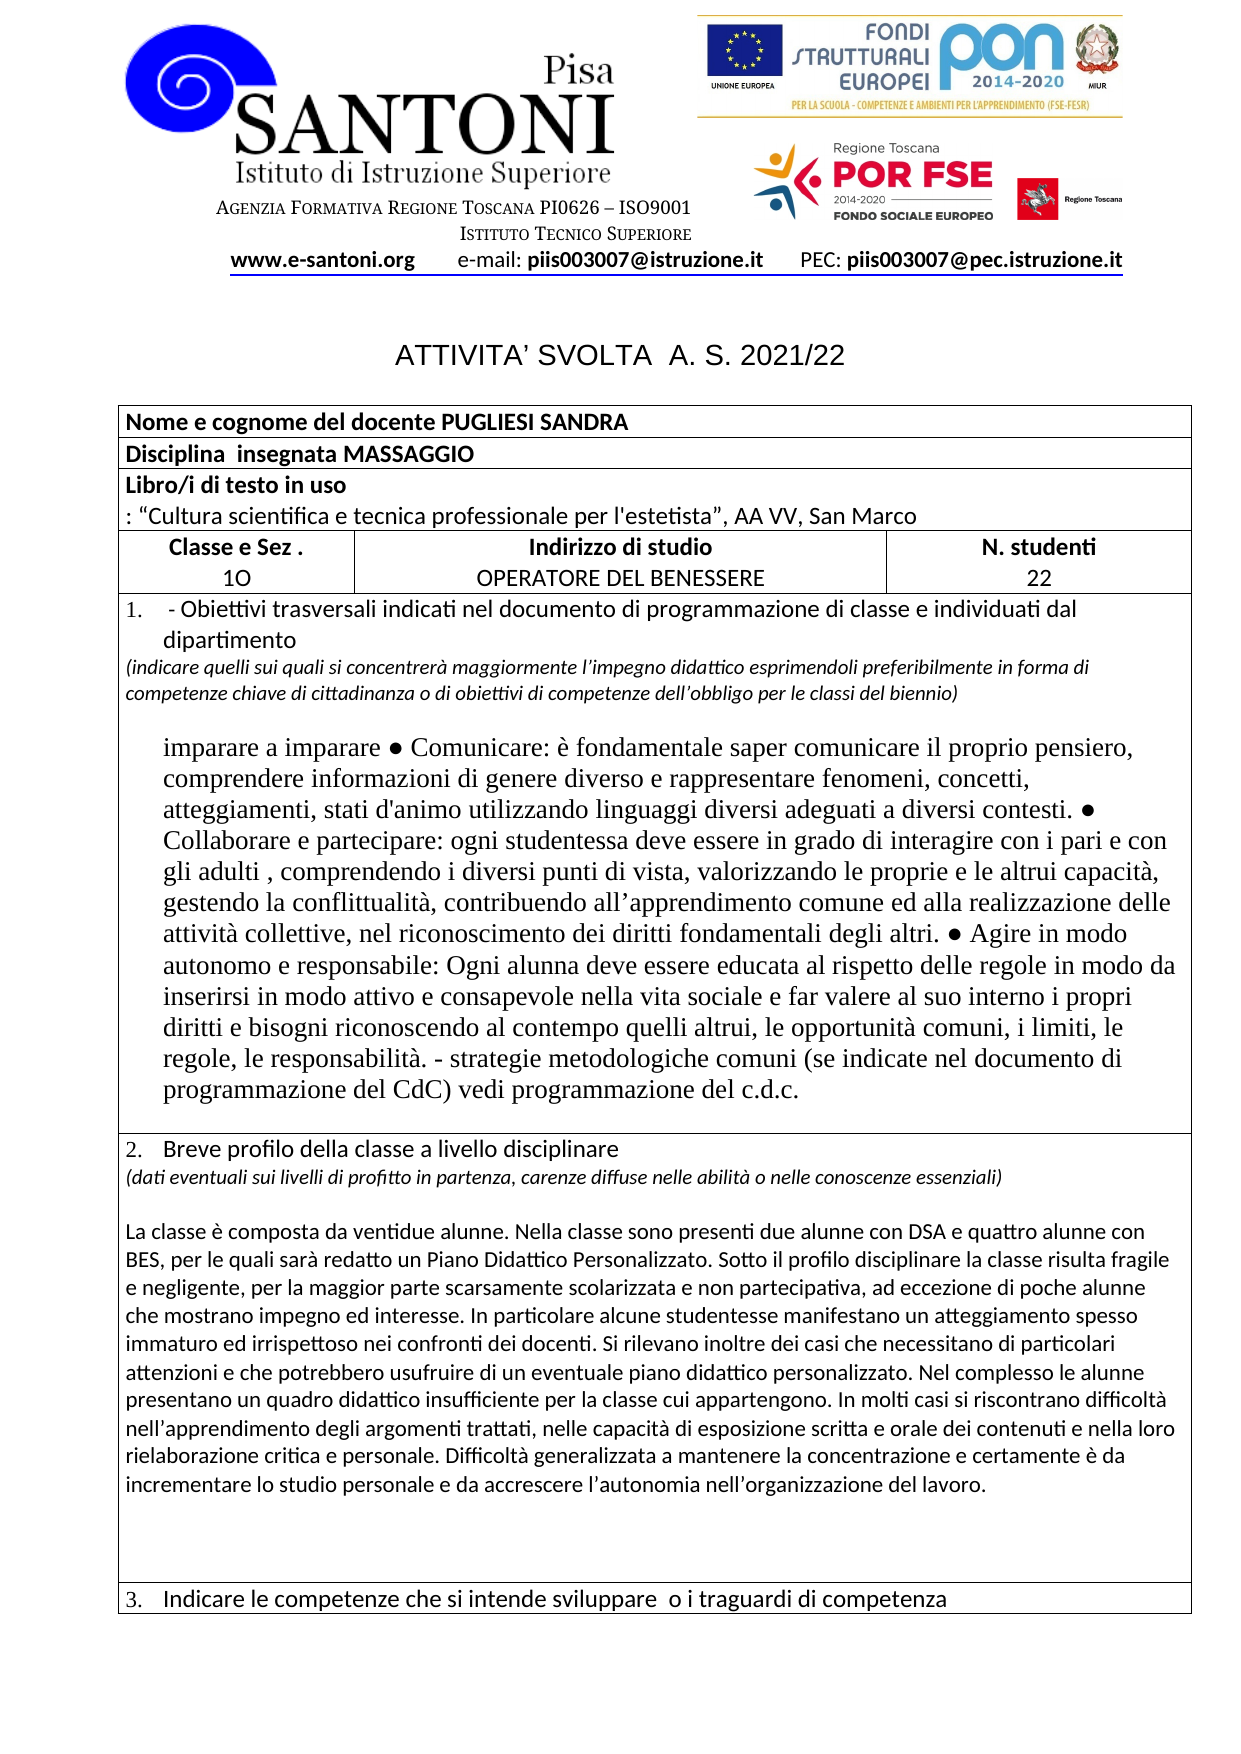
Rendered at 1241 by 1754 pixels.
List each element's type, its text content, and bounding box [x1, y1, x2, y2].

table_cell PEC: piis003007@pec.istruzione.it [785, 246, 1123, 274]
table_cell Indirizzo di studio OPERATORE DEL BENESSERE [355, 531, 886, 592]
text ATTIVITA’ SVOLTA A. S. 2021/22 [118, 338, 1122, 372]
table_cell N. studenti 22 [887, 531, 1191, 592]
table_cell - Obiettivi trasversali indicati nel documento di programmazione di classe e individuati dal dipartimento (indicare quelli sui quali si concentrerà maggiormente l’impegno didattico esprimendoli preferibilmente in forma di competenze chiave di cittadinanza o di obiettivi di competenze dell’obbligo per le classi del biennio) imparare a imparare ● Comunicare: è fondamentale saper comunicare il proprio pensiero, comprendere informazioni di genere diverso e rappresentare fenomeni, concetti, atteggiamenti, stati d'animo utilizzando linguaggi diversi adeguati a diversi contesti. ● Collaborare e partecipare: ogni studentessa deve essere in grado di interagire con i pari e con gli adulti , comprendendo i diversi punti di vista, valorizzando le proprie e le altrui capacità, gestendo la conflittualità, contribuendo all’apprendimento comune ed alla realizzazione delle attività collettive, nel riconoscimento dei diritti fondamentali degli altri. ● Agire in modo autonomo e responsabile: Ogni alunna deve essere educata al rispetto delle regole in modo da inserirsi in modo attivo e consapevole nella vita sociale e far valere al suo interno i propri diritti e bisogni riconoscendo al contempo quelli altrui, le opportunità comuni, i limiti, le regole, le responsabilità. - strategie metodologiche comuni (se indicate nel documento di programmazione del CdC) vedi programmazione del c.d.c. [119, 594, 1191, 1132]
table_cell Breve profilo della classe a livello disciplinare (dati eventuali sui livelli di profitto in partenza, carenze diffuse nelle abilità o nelle conoscenze essenziali) La classe è composta da ventidue alunne. Nella classe sono presenti due alunne con DSA e quattro alunne con BES, per le quali sarà redatto un Piano Didattico Personalizzato. Sotto il profilo disciplinare la classe risulta fragile e negligente, per la maggior parte scarsamente scolarizzata e non partecipativa, ad eccezione di poche alunne che mostrano impegno ed interesse. In particolare alcune studentesse manifestano un atteggiamento spesso immaturo ed irrispettoso nei confronti dei docenti. Si rilevano inoltre dei casi che necessitano di particolari attenzioni e che potrebbero usufruire di un eventuale piano didattico personalizzato. Nel complesso le alunne presentano un quadro didattico insufficiente per la classe cui appartengono. In molti casi si riscontrano difficoltà nell’apprendimento degli argomenti trattati, nelle capacità di esposizione scritta e orale dei contenuti e nella loro rielaborazione critica e personale. Difficoltà generalizzata a mantenere la concentrazione e certamente è da incrementare lo studio personale e da accrescere l’autonomia nell’organizzazione del lavoro. [119, 1134, 1191, 1582]
table_cell [118, 246, 230, 274]
picture [118, 17, 621, 195]
table_header Agenzia Formativa Regione Toscana PI0626 – ISO9001 Istituto Tecnico Superiore [118, 15, 692, 246]
table_header Nome e cognome del docente PUGLIESI SANDRA [119, 406, 1191, 437]
table_cell Disciplina insegnata MASSAGGIO [119, 438, 1191, 468]
table_cell Indicare le competenze che si intende sviluppare o i traguardi di competenza [119, 1583, 1191, 1613]
picture [1017, 178, 1123, 220]
table_header [692, 15, 1123, 246]
table_cell Libro/i di testo in uso : “Cultura scientifica e tecnica professionale per l'estetista”, AA VV, San Marco [119, 469, 1191, 530]
picture [753, 143, 993, 220]
table_cell Classe e Sez . 1O [119, 531, 354, 592]
table_cell e-mail: piis003007@istruzione.it [436, 246, 785, 274]
picture [697, 15, 1123, 118]
table_cell www.e-santoni.org [230, 246, 436, 274]
